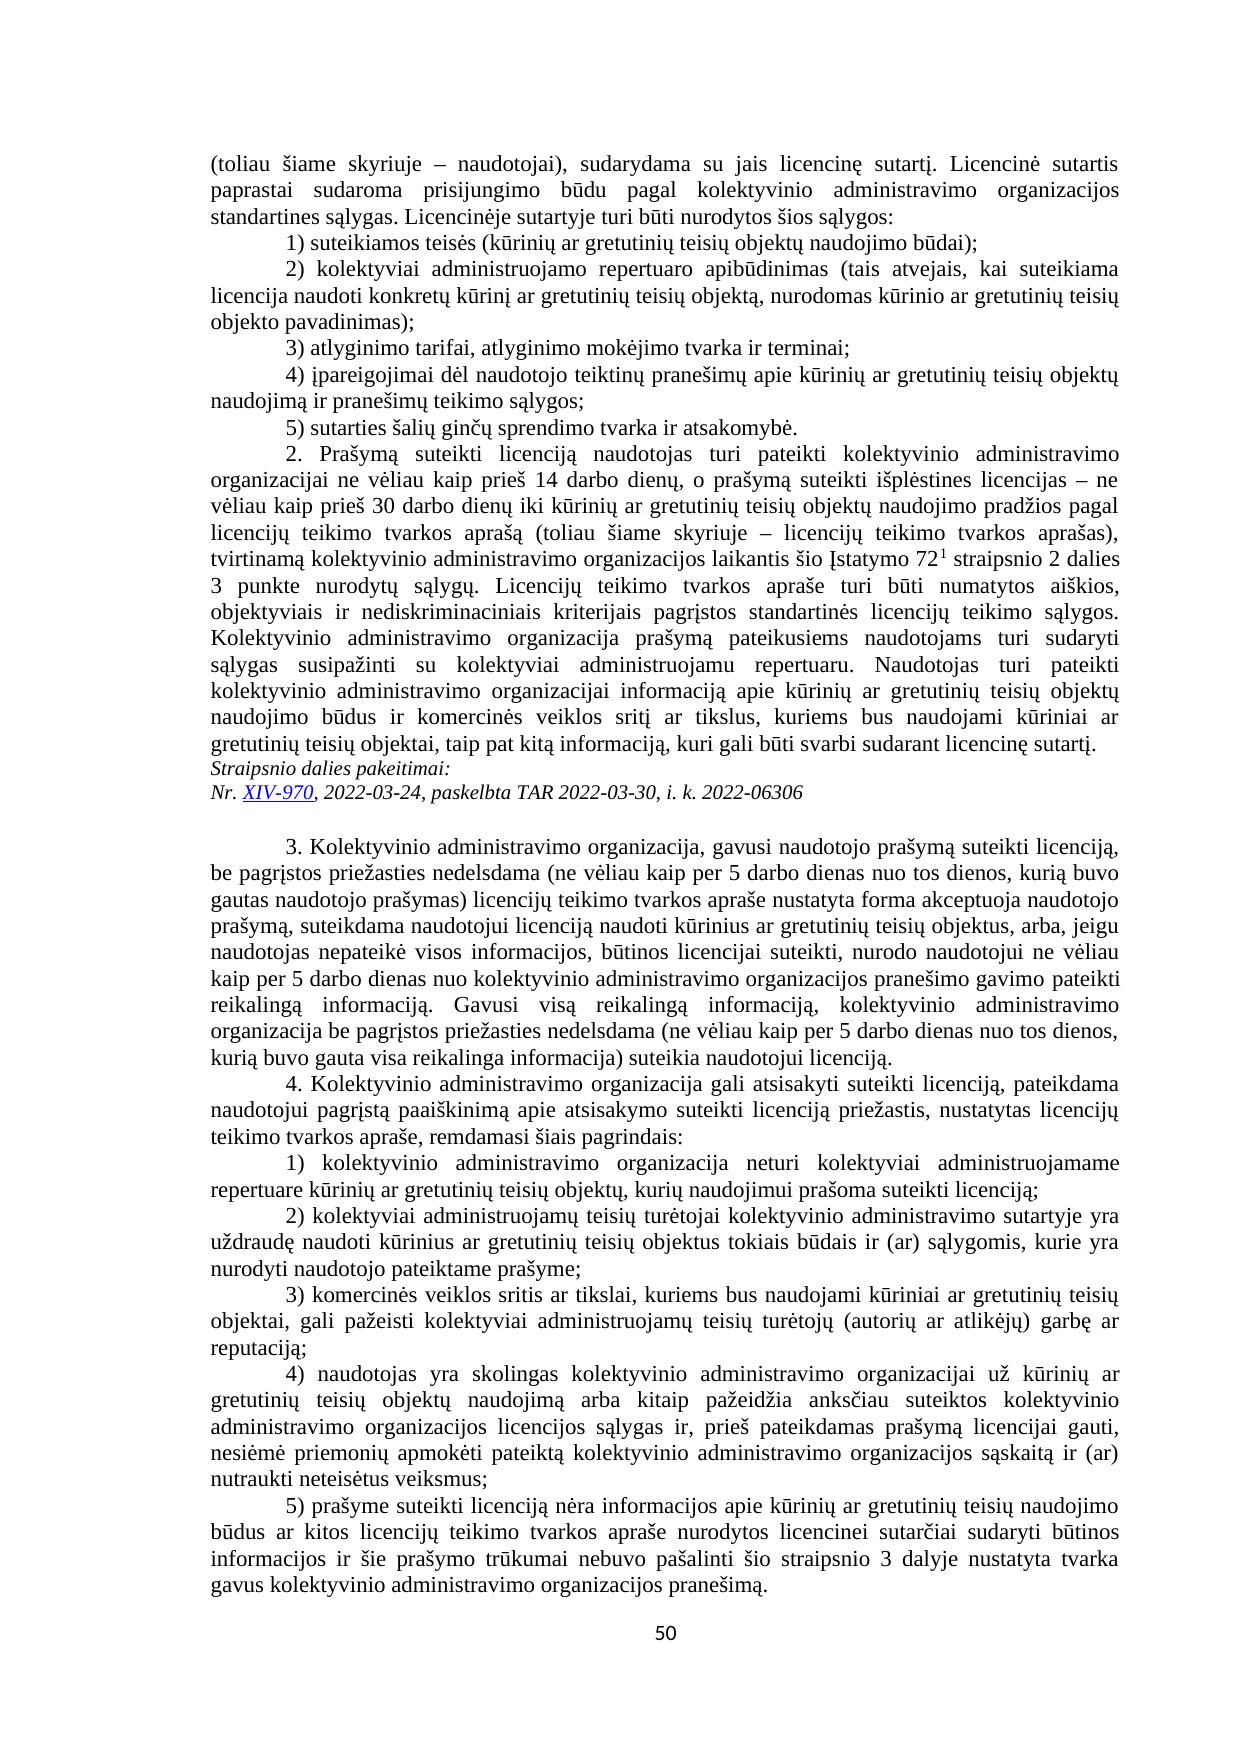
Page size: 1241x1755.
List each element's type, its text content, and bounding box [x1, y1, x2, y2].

text 4. Kolektyvinio administravimo organizacija gali atsisakyti suteikti licenciją, pateikdama naudotojui pagrįstą paaiškinimą apie atsisakymo suteikti licenciją priežastis, nustatytas licencijų teikimo tvarkos apraše, remdamasi šiais pagrindais: [210, 1070, 1120, 1149]
text 2) kolektyviai administruojamų teisių turėtojai kolektyvinio administravimo sutartyje yra uždraudę naudoti kūrinius ar gretutinių teisių objektus tokiais būdais ir (ar) sąlygomis, kurie yra nurodyti naudotojo pateiktame prašyme; [210, 1202, 1120, 1281]
text 5) prašyme suteikti licenciją nėra informacijos apie kūrinių ar gretutinių teisių naudojimo būdus ar kitos licencijų teikimo tvarkos apraše nurodytos licencinei sutarčiai sudaryti būtinos informacijos ir šie prašymo trūkumai nebuvo pašalinti šio straipsnio 3 dalyje nustatyta tvarka gavus kolektyvinio administravimo organizacijos pranešimą. [210, 1492, 1120, 1597]
text (toliau šiame skyriuje – naudotojai), sudarydama su jais licencinę sutartį. Licencinė sutartis paprastai sudaroma prisijungimo būdu pagal kolektyvinio administravimo organizacijos standartines sąlygas. Licencinėje sutartyje turi būti nurodytos šios sąlygos: [210, 150, 1120, 229]
text 2) kolektyviai administruojamo repertuaro apibūdinimas (tais atvejais, kai suteikiama licencija naudoti konkretų kūrinį ar gretutinių teisių objektą, nurodomas kūrinio ar gretutinių teisių objekto pavadinimas); [210, 255, 1120, 334]
text Nr. XIV-970, 2022-03-24, paskelbta TAR 2022-03-30, i. k. 2022-06306 [210, 780, 1120, 804]
text 1) kolektyvinio administravimo organizacija neturi kolektyviai administruojamame repertuare kūrinių ar gretutinių teisių objektų, kurių naudojimui prašoma suteikti licenciją; [210, 1149, 1120, 1202]
text 3) komercinės veiklos sritis ar tikslai, kuriems bus naudojami kūriniai ar gretutinių teisių objektai, gali pažeisti kolektyviai administruojamų teisių turėtojų (autorių ar atlikėjų) garbę ar reputaciją; [210, 1281, 1120, 1360]
text 3. Kolektyvinio administravimo organizacija, gavusi naudotojo prašymą suteikti licenciją, be pagrįstos priežasties nedelsdama (ne vėliau kaip per 5 darbo dienas nuo tos dienos, kurią buvo gautas naudotojo prašymas) licencijų teikimo tvarkos apraše nustatyta forma akceptuoja naudotojo prašymą, suteikdama naudotojui licenciją naudoti kūrinius ar gretutinių teisių objektus, arba, jeigu naudotojas nepateikė visos informacijos, būtinos licencijai suteikti, nurodo naudotojui ne vėliau kaip per 5 darbo dienas nuo kolektyvinio administravimo organizacijos pranešimo gavimo pateikti reikalingą informaciją. Gavusi visą reikalingą informaciją, kolektyvinio administravimo organizacija be pagrįstos priežasties nedelsdama (ne vėliau kaip per 5 darbo dienas nuo tos dienos, kurią buvo gauta visa reikalinga informacija) suteikia naudotojui licenciją. [210, 833, 1120, 1070]
text Straipsnio dalies pakeitimai: [210, 756, 1120, 780]
text 3) atlyginimo tarifai, atlyginimo mokėjimo tvarka ir terminai; [210, 334, 1120, 361]
text 4) naudotojas yra skolingas kolektyvinio administravimo organizacijai už kūrinių ar gretutinių teisių objektų naudojimą arba kitaip pažeidžia anksčiau suteiktos kolektyvinio administravimo organizacijos licencijos sąlygas ir, prieš pateikdamas prašymą licencijai gauti, nesiėmė priemonių apmokėti pateiktą kolektyvinio administravimo organizacijos sąskaitą ir (ar) nutraukti neteisėtus veiksmus; [210, 1360, 1120, 1492]
text 1) suteikiamos teisės (kūrinių ar gretutinių teisių objektų naudojimo būdai); [210, 229, 1120, 255]
text 5) sutarties šalių ginčų sprendimo tvarka ir atsakomybė. [210, 413, 1120, 440]
text 2. Prašymą suteikti licenciją naudotojas turi pateikti kolektyvinio administravimo organizacijai ne vėliau kaip prieš 14 darbo dienų, o prašymą suteikti išplėstines licencijas – ne vėliau kaip prieš 30 darbo dienų iki kūrinių ar gretutinių teisių objektų naudojimo pradžios pagal licencijų teikimo tvarkos aprašą (toliau šiame skyriuje – licencijų teikimo tvarkos aprašas), tvirtinamą kolektyvinio administravimo organizacijos laikantis šio Įstatymo 721 straipsnio 2 dalies 3 punkte nurodytų sąlygų. Licencijų teikimo tvarkos apraše turi būti numatytos aiškios, objektyviais ir nediskriminaciniais kriterijais pagrįstos standartinės licencijų teikimo sąlygos. Kolektyvinio administravimo organizacija prašymą pateikusiems naudotojams turi sudaryti sąlygas susipažinti su kolektyviai administruojamu repertuaru. Naudotojas turi pateikti kolektyvinio administravimo organizacijai informaciją apie kūrinių ar gretutinių teisių objektų naudojimo būdus ir komercinės veiklos sritį ar tikslus, kuriems bus naudojami kūriniai ar gretutinių teisių objektai, taip pat kitą informaciją, kuri gali būti svarbi sudarant licencinę sutartį. [210, 440, 1120, 756]
text 4) įpareigojimai dėl naudotojo teiktinų pranešimų apie kūrinių ar gretutinių teisių objektų naudojimą ir pranešimų teikimo sąlygos; [210, 361, 1120, 413]
